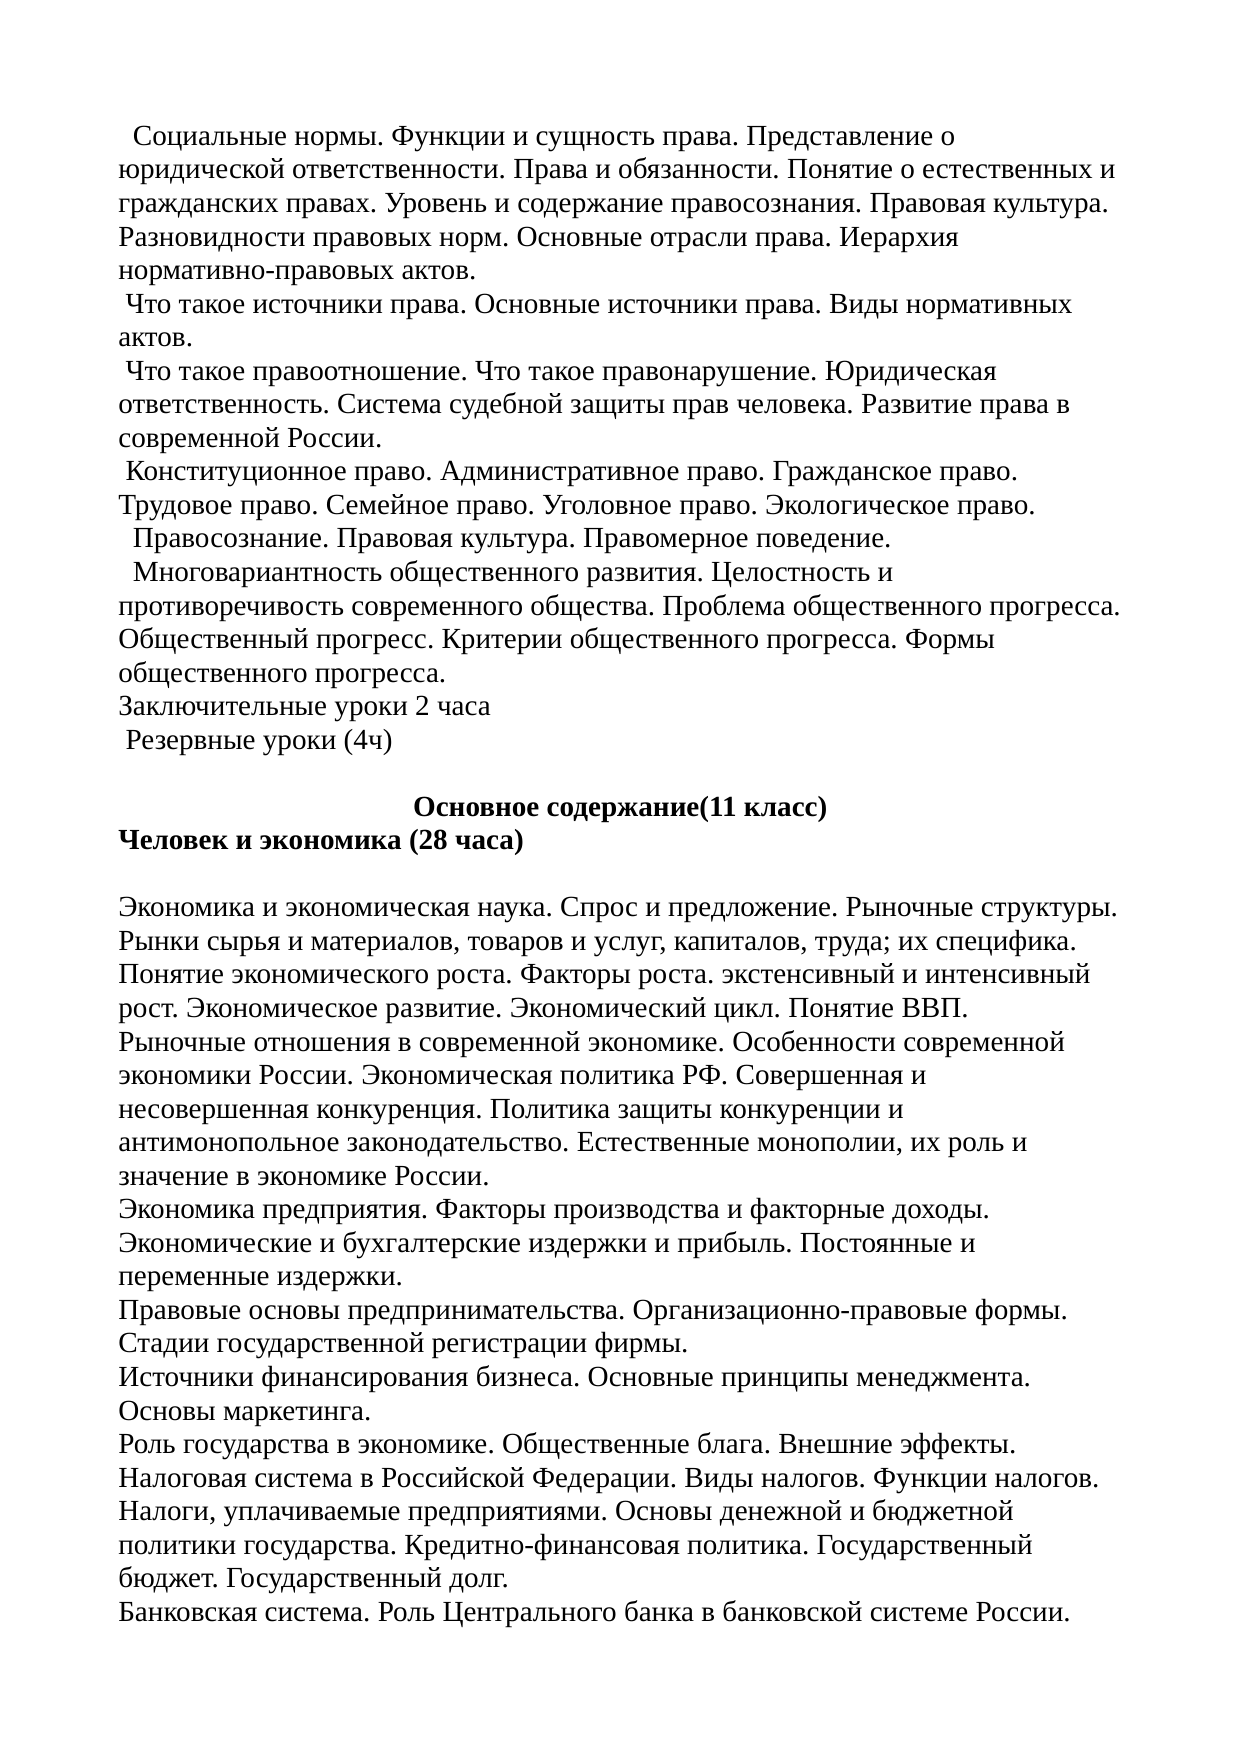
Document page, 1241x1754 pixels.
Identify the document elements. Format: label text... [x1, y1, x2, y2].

text Человек и экономика (28 часа) [118, 822, 1122, 856]
text Понятие экономического роста. Факторы роста. экстенсивный и интенсивный рост. Экономическое развитие. Экономический цикл. Понятие ВВП. [118, 957, 1122, 1024]
text Резервные уроки (4ч) [118, 722, 1122, 755]
text Роль государства в экономике. Общественные блага. Внешние эффекты. Налоговая система в Российской Федерации. Виды налогов. Функции налогов. Налоги, уплачиваемые предприятиями. Основы денежной и бюджетной политики государства. Кредитно-финансовая политика. Государственный бюджет. Государственный долг. [118, 1426, 1122, 1594]
text Что такое правоотношение. Что такое правонарушение. Юридическая ответственность. Система судебной защиты прав человека. Развитие права в современной России. [118, 353, 1122, 453]
text Заключительные уроки 2 часа [118, 688, 1122, 722]
text Источники финансирования бизнеса. Основные принципы менеджмента. Основы маркетинга. [118, 1359, 1122, 1426]
text Правовые основы предпринимательства. Организационно-правовые формы. Стадии государственной регистрации фирмы. [118, 1292, 1122, 1359]
text Экономика предприятия. Факторы производства и факторные доходы. Экономические и бухгалтерские издержки и прибыль. Постоянные и переменные издержки. [118, 1191, 1122, 1292]
text Банковская система. Роль Центрального банка в банковской системе России. [118, 1594, 1122, 1627]
text Что такое источники права. Основные источники права. Виды нормативных актов. [118, 286, 1122, 353]
text Основное содержание(11 класс) [118, 789, 1122, 822]
text Рыночные отношения в современной экономике. Особенности современной экономики России. Экономическая политика РФ. Совершенная и несовершенная конкуренция. Политика защиты конкуренции и антимонопольное законодательство. Естественные монополии, их роль и значение в экономике России. [118, 1024, 1122, 1191]
text Экономика и экономическая наука. Спрос и предложение. Рыночные структуры. Рынки сырья и материалов, товаров и услуг, капиталов, труда; их специфика. [118, 889, 1122, 957]
text Многовариантность общественного развития. Целостность и противоречивость современного общества. Проблема общественного прогресса. Общественный прогресс. Критерии общественного прогресса. Формы общественного прогресса. [118, 554, 1122, 688]
text Социальные нормы. Функции и сущность права. Представление о юридической ответственности. Права и обязанности. Понятие о естественных и гражданских правах. Уровень и содержание правосознания. Правовая культура. Разновидности правовых норм. Основные отрасли права. Иерархия нормативно-правовых актов. [118, 118, 1122, 286]
text Конституционное право. Административное право. Гражданское право. Трудовое право. Семейное право. Уголовное право. Экологическое право. [118, 453, 1122, 521]
text Правосознание. Правовая культура. Правомерное поведение. [118, 521, 1122, 554]
